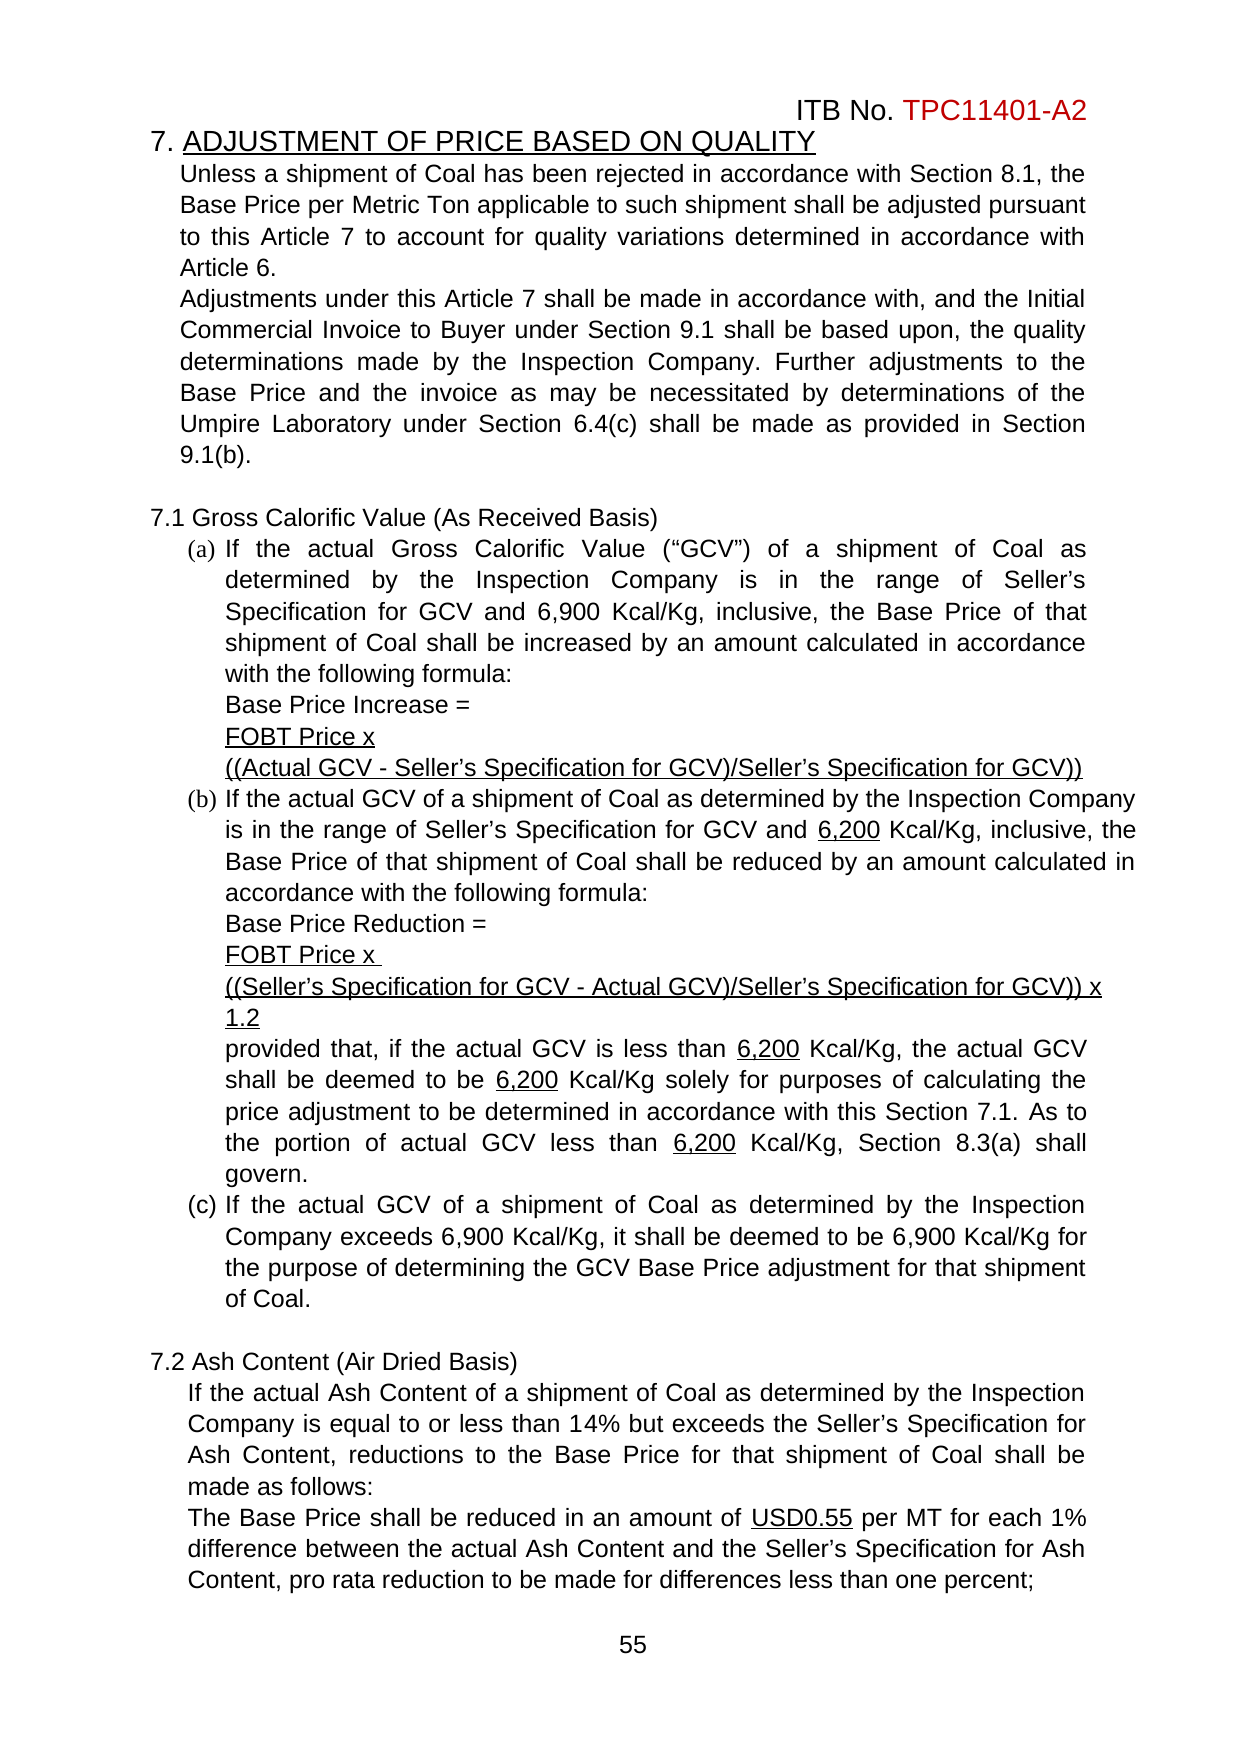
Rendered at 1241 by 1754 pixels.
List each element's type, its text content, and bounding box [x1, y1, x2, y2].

text 1.2 [225, 1001, 1174, 1032]
text FOBT Price x [150, 939, 1174, 970]
text The Base Price shall be reduced in an amount of USD0.55 per MT for each 1% difference between the actual Ash Content and the Seller’s Specification for Ash Content, pro rata reduction to be made for differences less than one percent; [187, 1501, 1087, 1595]
text Unless a shipment of Coal has been rejected in accordance with Section 8.1, the Base Price per Metric Ton applicable to such shipment shall be adjusted pursuant to this Article 7 to account for quality variations determined in accordance with Article 6. [179, 157, 1087, 282]
text Base Price Reduction = [150, 907, 1174, 939]
text FOBT Price x [150, 720, 1087, 751]
text Base Price Increase = [150, 689, 1087, 720]
list If the actual Gross Calorific Value (“GCV”) of a shipment of Coal as determined by the Inspection Company is in the range of Seller’s Specification for GCV and 6,900 Kcal/Kg, inclusive, the Base Price of that shipment of Coal shall be increased by an amount calculated in accordance with the following formula: [187, 532, 1087, 689]
text (c) If the actual GCV of a shipment of Coal as determined by the Inspection Company exceeds 6,900 Kcal/Kg, it shall be deemed to be 6,900 Kcal/Kg for the purpose of determining the GCV Base Price adjustment for that shipment of Coal. [187, 1189, 1087, 1314]
text Adjustments under this Article 7 shall be made in accordance with, and the Initial Commercial Invoice to Buyer under Section 9.1 shall be based upon, the quality determinations made by the Inspection Company. Further adjustments to the Base Price and the invoice as may be necessitated by determinations of the Umpire Laboratory under Section 6.4(c) shall be made as provided in Section 9.1(b). [179, 282, 1087, 470]
text ((Actual GCV - Seller’s Specification for GCV)/Seller’s Specification for GCV)) [225, 751, 1137, 782]
text If the actual Ash Content of a shipment of Coal as determined by the Inspection Company is equal to or less than 14% but exceeds the Seller’s Specification for Ash Content, reductions to the Base Price for that shipment of Coal shall be made as follows: [187, 1376, 1087, 1501]
text provided that, if the actual GCV is less than 6,200 Kcal/Kg, the actual GCV shall be deemed to be 6,200 Kcal/Kg solely for purposes of calculating the price adjustment to be determined in accordance with this Section 7.1. As to the portion of actual GCV less than 6,200 Kcal/Kg, Section 8.3(a) shall govern. [225, 1032, 1087, 1189]
list If the actual GCV of a shipment of Coal as determined by the Inspection Company is in the range of Seller’s Specification for GCV and 6,200 Kcal/Kg, inclusive, the Base Price of that shipment of Coal shall be reduced by an amount calculated in accordance with the following formula: [187, 782, 1137, 907]
text 7. ADJUSTMENT OF PRICE BASED ON QUALITY [150, 126, 1087, 157]
text ((Seller’s Specification for GCV - Actual GCV)/Seller’s Specification for GCV)) x [225, 970, 1174, 1001]
text 7.1 Gross Calorific Value (As Received Basis) [150, 501, 1192, 532]
text 7.2 Ash Content (Air Dried Basis) [150, 1345, 1192, 1376]
